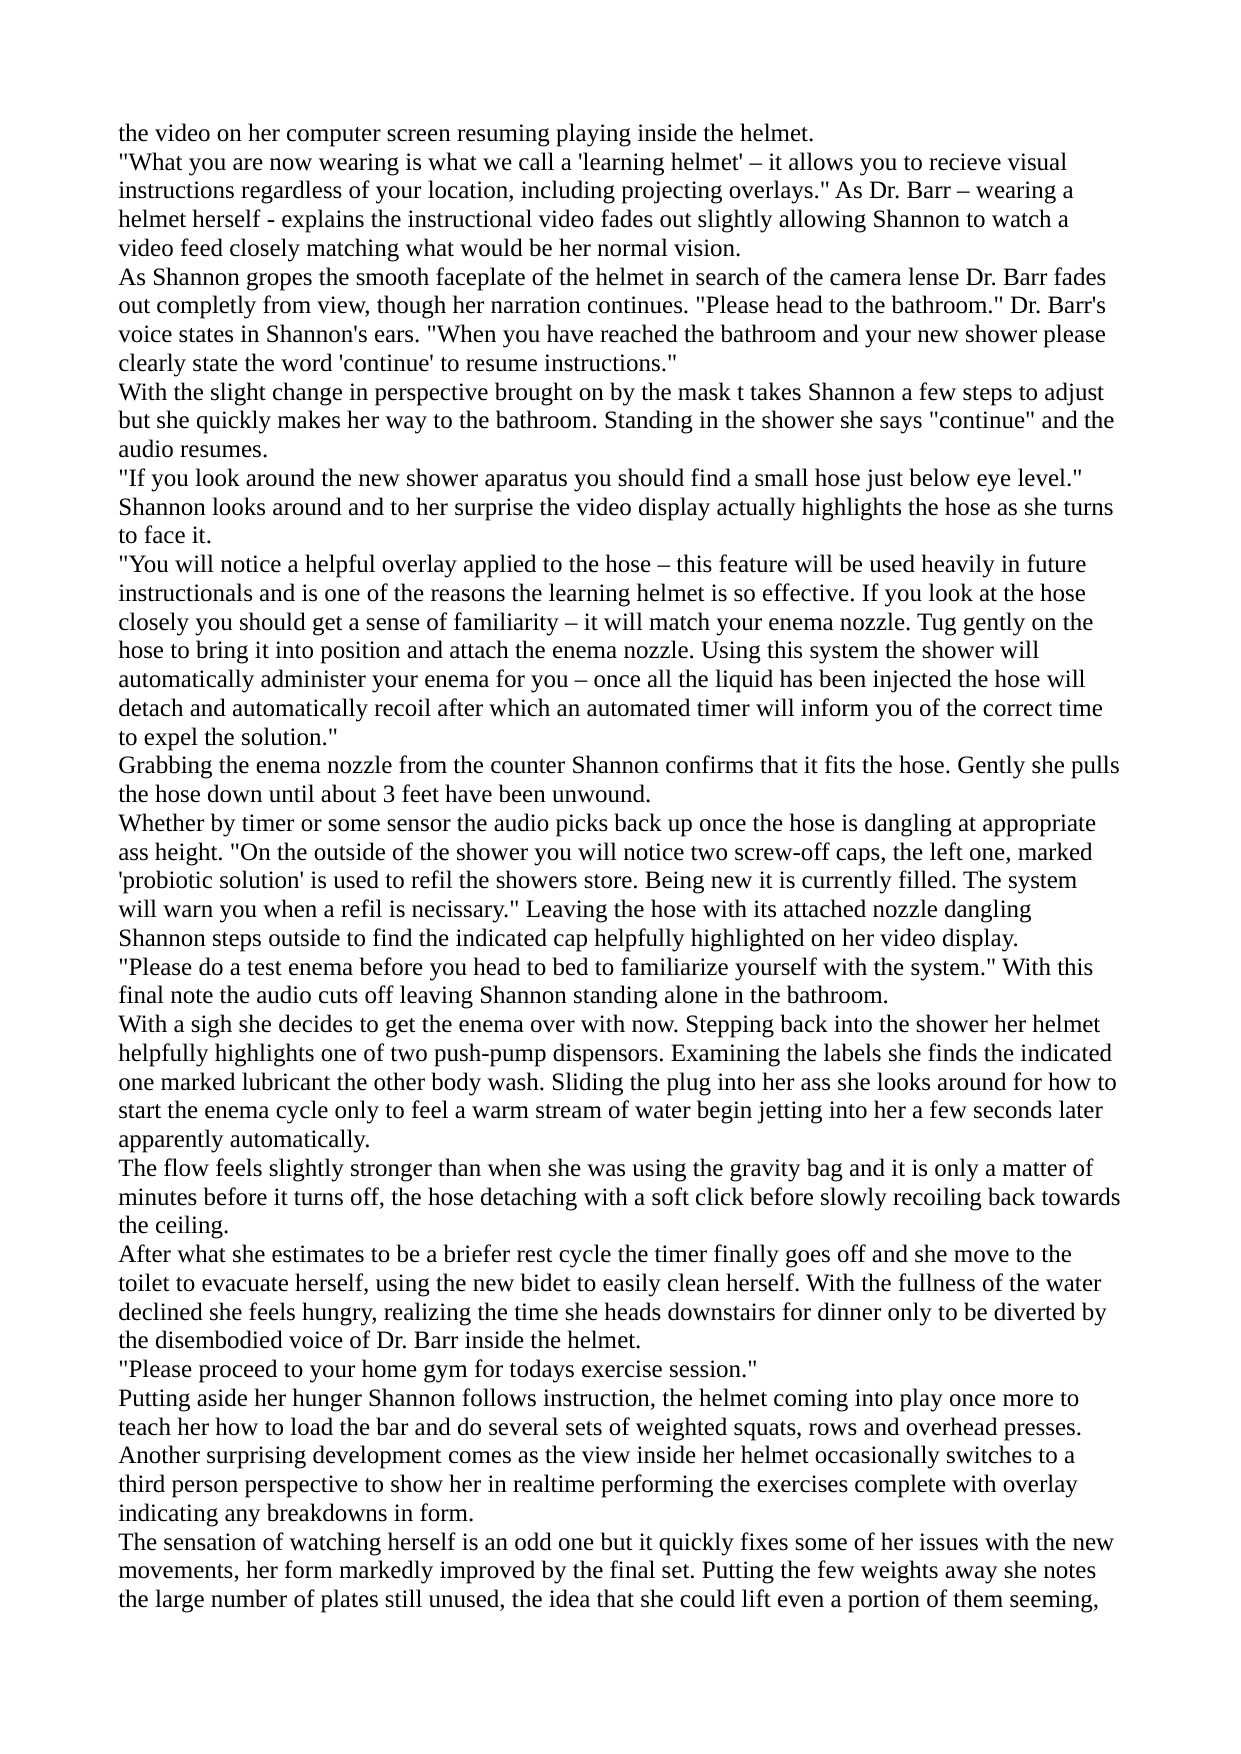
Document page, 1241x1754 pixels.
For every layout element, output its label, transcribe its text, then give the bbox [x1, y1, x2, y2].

text Shannon looks around and to her surprise the video display actually highlights the hose as she turns to face it. [118, 492, 1122, 549]
text Another surprising development comes as the view inside her helmet occasionally switches to a third person perspective to show her in realtime performing the exercises complete with overlay indicating any breakdowns in form. [118, 1441, 1122, 1527]
text "What you are now wearing is what we call a 'learning helmet' – it allows you to recieve visual instructions regardless of your location, including projecting overlays." As Dr. Barr – wearing a helmet herself - explains the instructional video fades out slightly allowing Shannon to watch a video feed closely matching what would be her normal vision. [118, 147, 1122, 262]
text The sensation of watching herself is an odd one but it quickly fixes some of her issues with the new movements, her form markedly improved by the final set. Putting the few weights away she notes the large number of plates still unused, the idea that she could lift even a portion of them seeming, [118, 1527, 1122, 1613]
text Putting aside her hunger Shannon follows instruction, the helmet coming into play once more to teach her how to load the bar and do several sets of weighted squats, rows and overhead presses. [118, 1383, 1122, 1441]
text "If you look around the new shower aparatus you should find a small hose just below eye level." [118, 463, 1122, 492]
text After what she estimates to be a briefer rest cycle the timer finally goes off and she move to the toilet to evacuate herself, using the new bidet to easily clean herself. With the fullness of the water declined she feels hungry, realizing the time she heads downstairs for dinner only to be diverted by the disembodied voice of Dr. Barr inside the helmet. [118, 1239, 1122, 1354]
text the video on her computer screen resuming playing inside the helmet. [118, 118, 1122, 147]
text Whether by timer or some sensor the audio picks back up once the hose is dangling at appropriate ass height. "On the outside of the shower you will notice two screw-off caps, the left one, marked 'probiotic solution' is used to refil the showers store. Being new it is currently filled. The system will warn you when a refil is necissary." Leaving the hose with its attached nozzle dangling Shannon steps outside to find the indicated cap helpfully highlighted on her video display. [118, 808, 1122, 952]
text With the slight change in perspective brought on by the mask t takes Shannon a few steps to adjust but she quickly makes her way to the bathroom. Standing in the shower she says "continue" and the audio resumes. [118, 377, 1122, 463]
text Grabbing the enema nozzle from the counter Shannon confirms that it fits the hose. Gently she pulls the hose down until about 3 feet have been unwound. [118, 751, 1122, 808]
text "Please do a test enema before you head to bed to familiarize yourself with the system." With this final note the audio cuts off leaving Shannon standing alone in the bathroom. [118, 952, 1122, 1009]
text With a sigh she decides to get the enema over with now. Stepping back into the shower her helmet helpfully highlights one of two push-pump dispensors. Examining the labels she finds the indicated one marked lubricant the other body wash. Sliding the plug into her ass she looks around for how to start the enema cycle only to feel a warm stream of water begin jetting into her a few seconds later apparently automatically. [118, 1009, 1122, 1153]
text The flow feels slightly stronger than when she was using the gravity bag and it is only a matter of minutes before it turns off, the hose detaching with a soft click before slowly recoiling back towards the ceiling. [118, 1153, 1122, 1239]
text As Shannon gropes the smooth faceplate of the helmet in search of the camera lense Dr. Barr fades out completly from view, though her narration continues. "Please head to the bathroom." Dr. Barr's voice states in Shannon's ears. "When you have reached the bathroom and your new shower please clearly state the word 'continue' to resume instructions." [118, 262, 1122, 377]
text "Please proceed to your home gym for todays exercise session." [118, 1354, 1122, 1383]
text "You will notice a helpful overlay applied to the hose – this feature will be used heavily in future instructionals and is one of the reasons the learning helmet is so effective. If you look at the hose closely you should get a sense of familiarity – it will match your enema nozzle. Tug gently on the hose to bring it into position and attach the enema nozzle. Using this system the shower will automatically administer your enema for you – once all the liquid has been injected the hose will detach and automatically recoil after which an automated timer will inform you of the correct time to expel the solution." [118, 549, 1122, 751]
